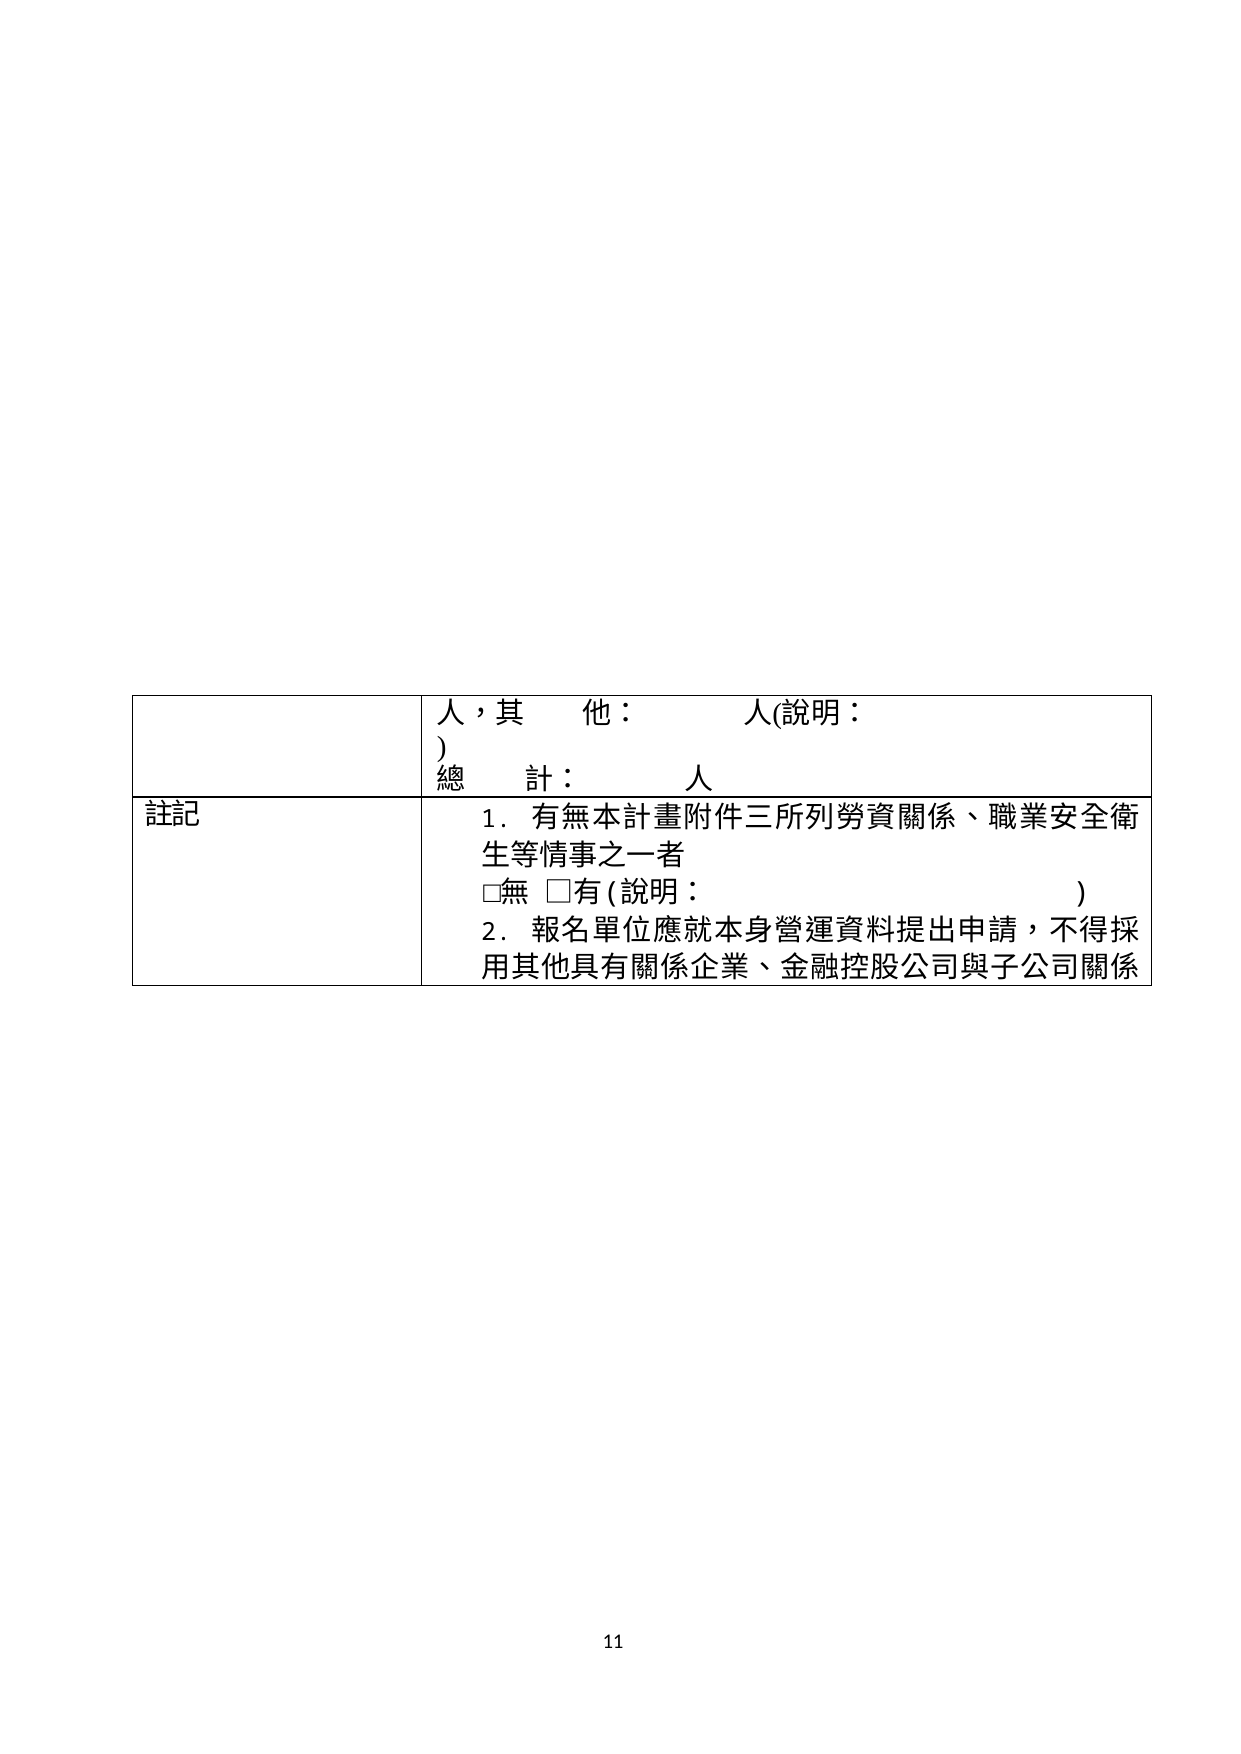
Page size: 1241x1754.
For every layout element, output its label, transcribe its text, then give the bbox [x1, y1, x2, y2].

table_cell 人，其 他： 人(說明： ) 總 計： 人 [422, 696, 1151, 796]
table_cell 註記 [133, 798, 421, 985]
table_cell 有無本計畫附件三所列勞資關係、職業安全衛生等情事之一者 □無 □有(說明： ) 報名單位應就本身營運資料提出申請，不得採用其他具有關係企業、金融控股公司與子公司關係 [422, 798, 1151, 985]
table_cell [133, 696, 421, 796]
